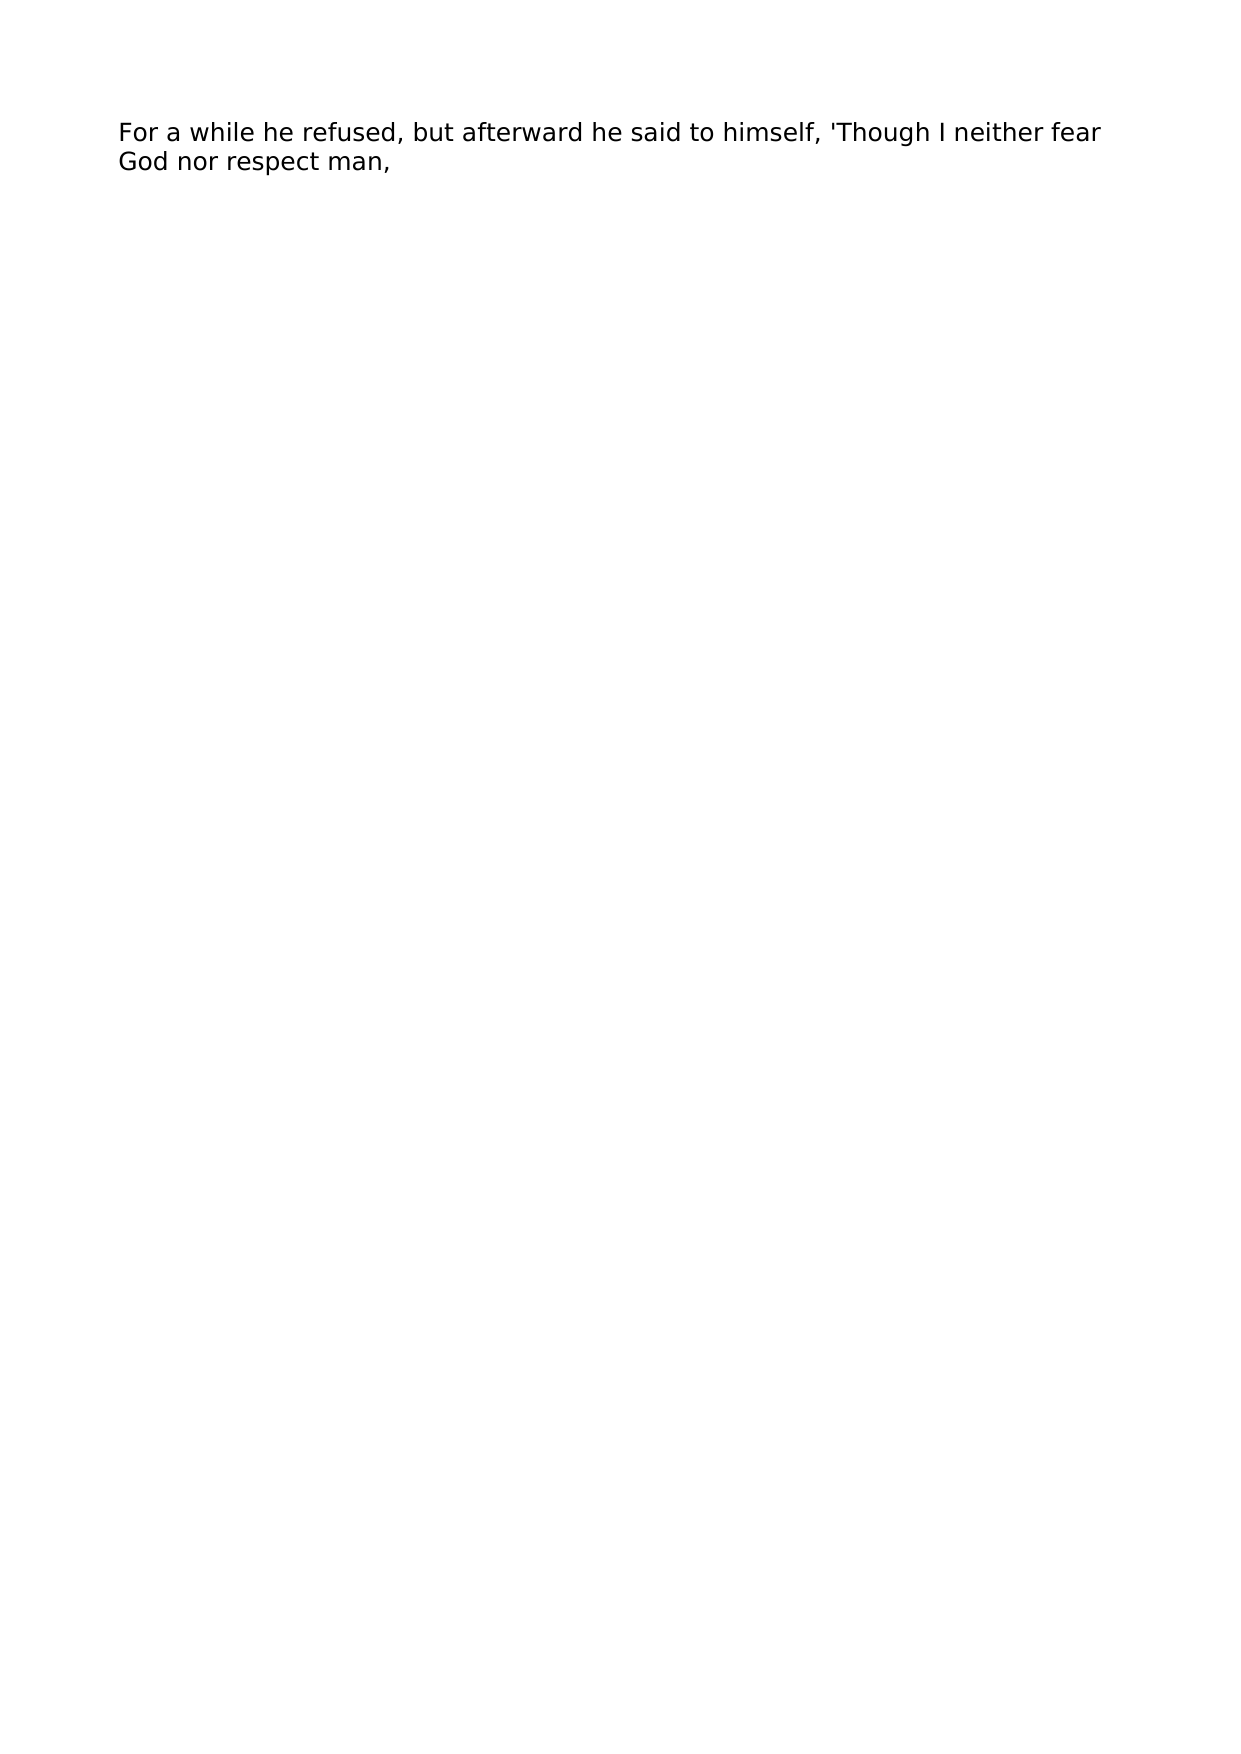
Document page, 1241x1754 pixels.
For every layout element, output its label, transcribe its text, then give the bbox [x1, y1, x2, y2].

text For a while he refused, but afterward he said to himself, 'Though I neither fear God nor respect man, [118, 118, 1122, 176]
